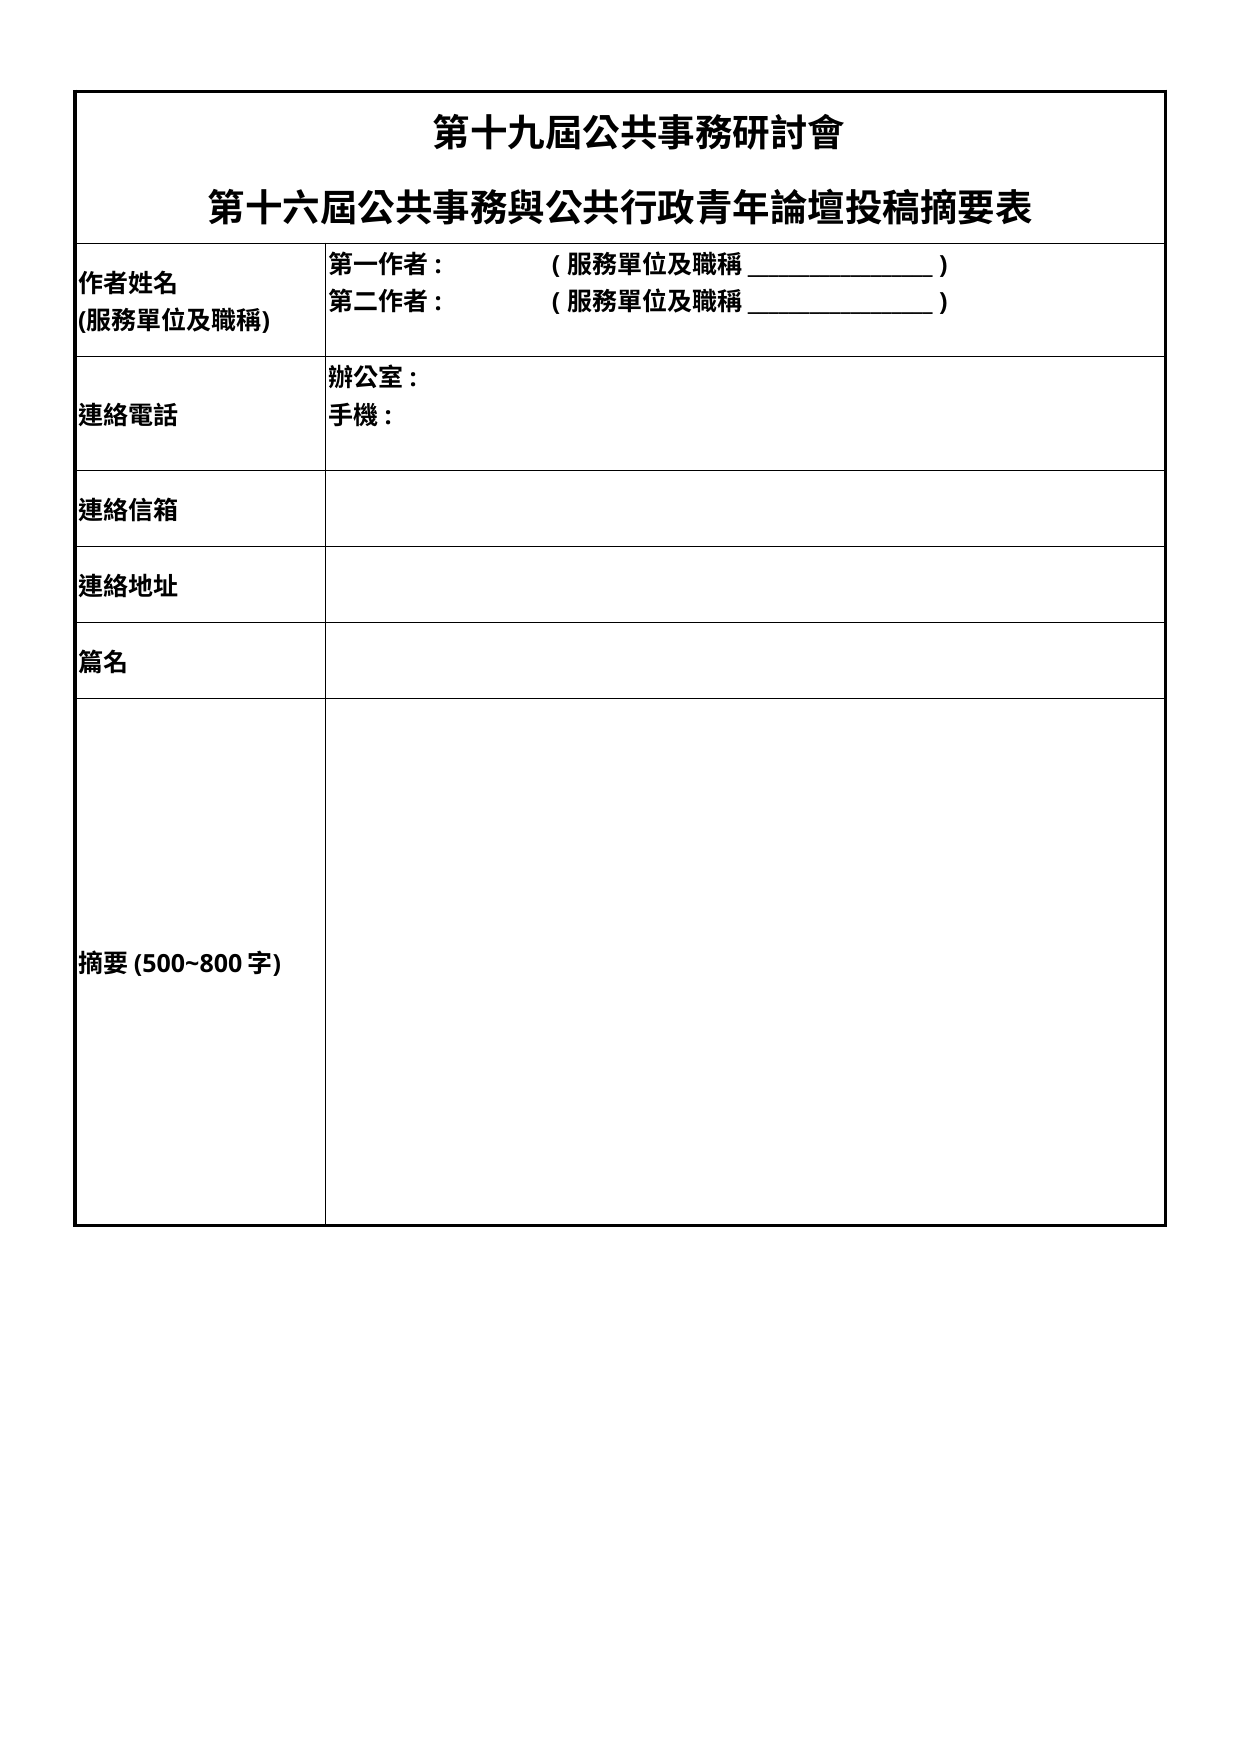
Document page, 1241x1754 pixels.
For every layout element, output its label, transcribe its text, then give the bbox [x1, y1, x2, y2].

table_cell 作者姓名 (服務單位及職稱) [77, 244, 325, 356]
table_cell [326, 471, 1164, 546]
table_cell 連絡電話 [77, 357, 325, 470]
table_header 第十九屆公共事務研討會 第十六屆公共事務與公共行政青年論壇投稿摘要表 [77, 93, 1164, 243]
table_cell 連絡地址 [77, 547, 325, 622]
table_cell 第一作者 : ( 服務單位及職稱 __________________ ) 第二作者 : ( 服務單位及職稱 __________________ ) [326, 244, 1164, 356]
table_cell 篇名 [77, 623, 325, 698]
table_cell 摘要 (500~800字) [77, 699, 325, 1224]
table_cell [326, 699, 1164, 1224]
table_cell [326, 547, 1164, 622]
table_cell 連絡信箱 [77, 471, 325, 546]
table_cell [326, 623, 1164, 698]
table_cell 辦公室 : 手機 : [326, 357, 1164, 470]
